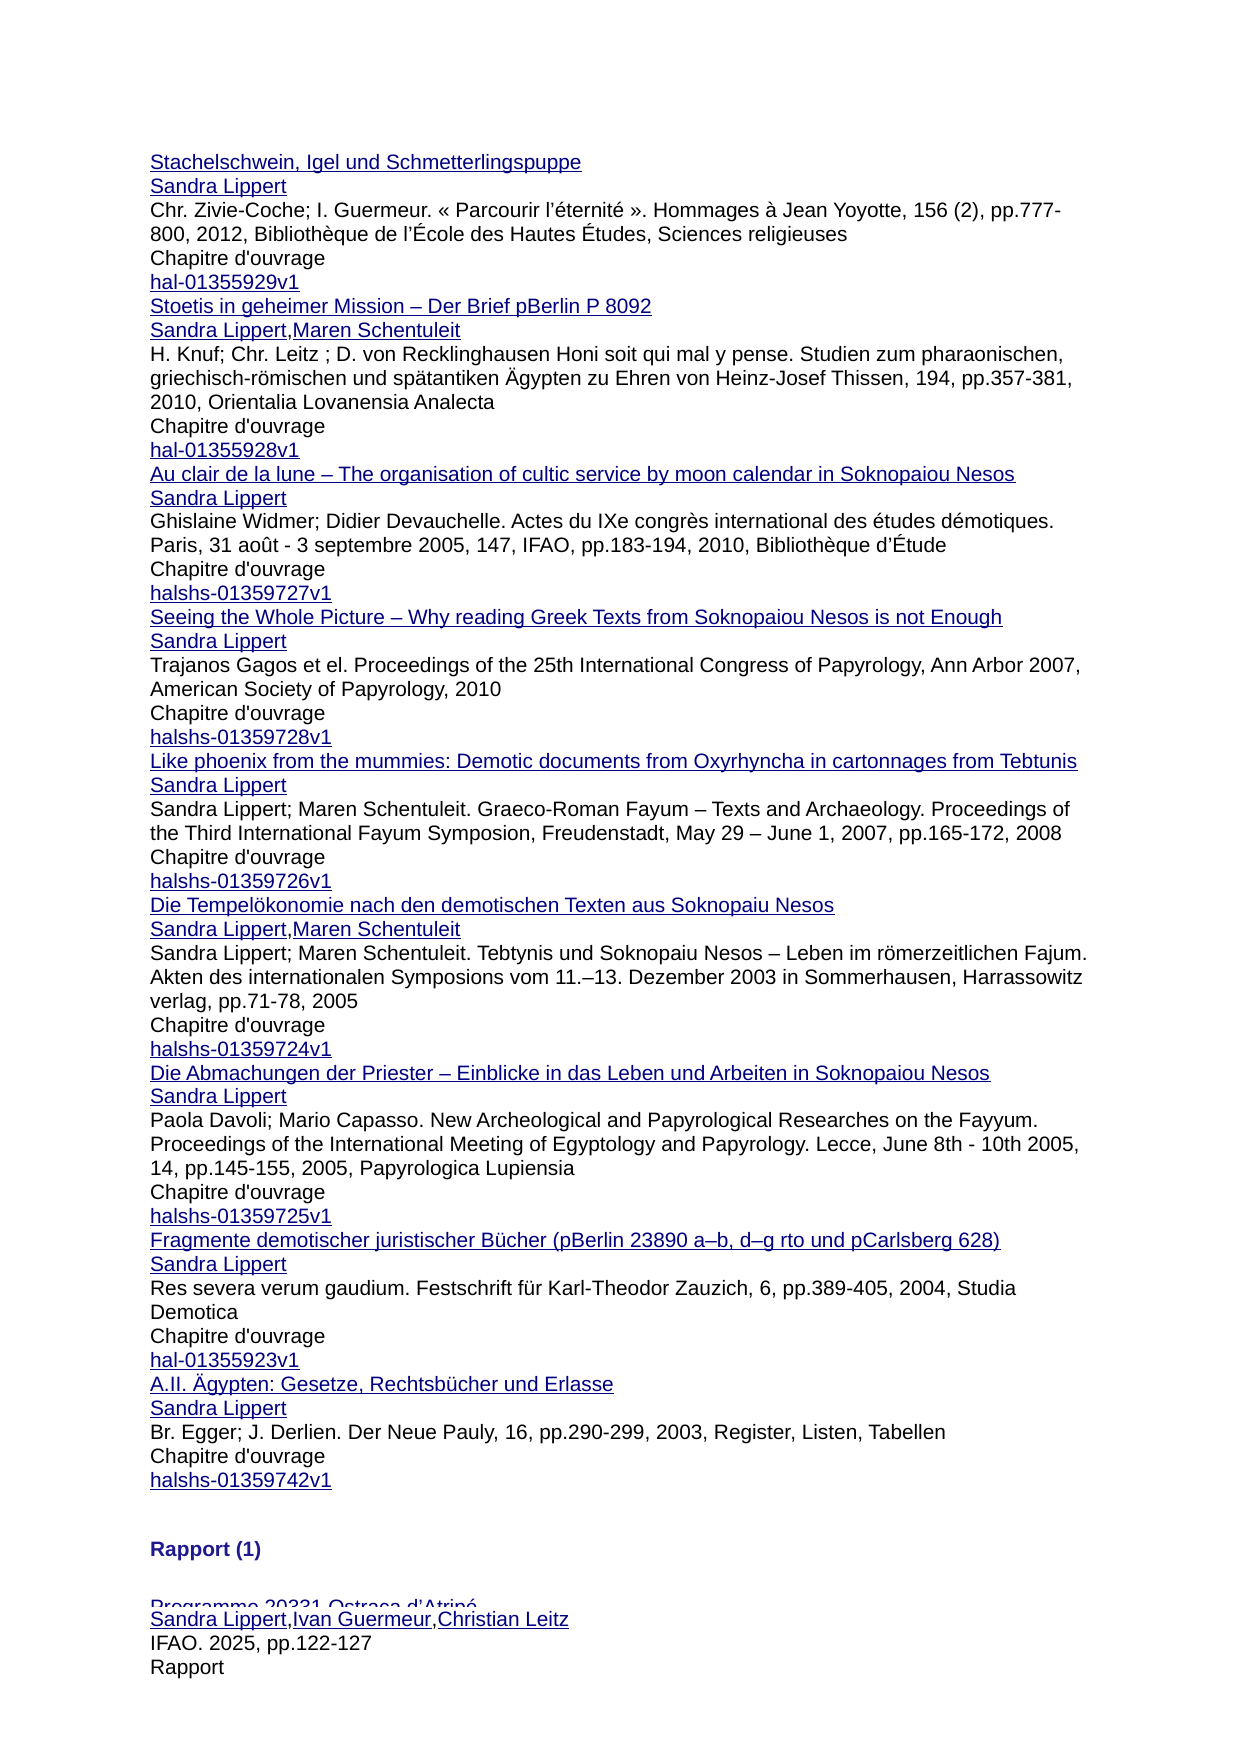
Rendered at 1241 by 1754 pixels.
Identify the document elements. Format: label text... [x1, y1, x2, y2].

table_cell Stoetis in geheimer Mission – Der Brief pBerlin P 8092 Sandra Lippert,Maren Schentuleit H. Knuf; Chr. Leitz ; D. von Recklinghausen Honi soit qui mal y pense. Studien zum pharaonischen, griechisch-römischen und spätantiken Ägypten zu Ehren von Heinz-Josef Thissen, 194, pp.357-381, 2010, Orientalia Lovanensia Analecta Chapitre d'ouvrage hal-01355928v1 [150, 294, 1090, 461]
table_cell Au clair de la lune – The organisation of cultic service by moon calendar in Soknopaiou Nesos Sandra Lippert Ghislaine Widmer; Didier Devauchelle. Actes du IXe congrès international des études démotiques. Paris, 31 août - 3 septembre 2005, 147, IFAO, pp.183-194, 2010, Bibliothèque d’Étude Chapitre d'ouvrage halshs-01359727v1 [150, 461, 1090, 605]
table_cell Die Tempelökonomie nach den demotischen Texten aus Soknopaiu Nesos Sandra Lippert,Maren Schentuleit Sandra Lippert; Maren Schentuleit. Tebtynis und Soknopaiu Nesos – Leben im römerzeitlichen Fajum. Akten des internationalen Symposions vom 11.–13. Dezember 2003 in Sommerhausen, Harrassowitz verlag, pp.71-78, 2005 Chapitre d'ouvrage halshs-01359724v1 [150, 893, 1090, 1060]
table_cell Seeing the Whole Picture – Why reading Greek Texts from Soknopaiou Nesos is not Enough Sandra Lippert Trajanos Gagos et el. Proceedings of the 25th International Congress of Papyrology, Ann Arbor 2007, American Society of Papyrology, 2010 Chapitre d'ouvrage halshs-01359728v1 [150, 605, 1090, 749]
table_cell Fragmente demotischer juristischer Bücher (pBerlin 23890 a–b, d–g rto und pCarlsberg 628) Sandra Lippert Res severa verum gaudium. Festschrift für Karl-Theodor Zauzich, 6, pp.389-405, 2004, Studia Demotica Chapitre d'ouvrage hal-01355923v1 [150, 1228, 1090, 1372]
table_cell A.II. Ägypten: Gesetze, Rechtsbücher und Erlasse Sandra Lippert Br. Egger; J. Derlien. Der Neue Pauly, 16, pp.290-299, 2003, Register, Listen, Tabellen Chapitre d'ouvrage halshs-01359742v1 [150, 1372, 1090, 1492]
table_cell Like phoenix from the mummies: Demotic documents from Oxyrhyncha in cartonnages from Tebtunis Sandra Lippert Sandra Lippert; Maren Schentuleit. Graeco-Roman Fayum – Texts and Archaeology. Proceedings of the Third International Fayum Symposion, Freudenstadt, May 29 – June 1, 2007, pp.165-172, 2008 Chapitre d'ouvrage halshs-01359726v1 [150, 749, 1090, 893]
table_cell Die Abmachungen der Priester – Einblicke in das Leben und Arbeiten in Soknopaiou Nesos Sandra Lippert Paola Davoli; Mario Capasso. New Archeological and Papyrological Researches on the Fayyum. Proceedings of the International Meeting of Egyptology and Papyrology. Lecce, June 8th - 10th 2005, 14, pp.145-155, 2005, Papyrologica Lupiensia Chapitre d'ouvrage halshs-01359725v1 [150, 1060, 1090, 1228]
table_header Programme 20331 Ostraca d’Atripé Sandra Lippert,Ivan Guermeur,Christian Leitz IFAO. 2025, pp.122-127 Rapport [150, 1595, 1090, 1679]
subtitle Rapport (1) [150, 1536, 1090, 1560]
table_cell Stachelschwein, Igel und Schmetterlingspuppe Sandra Lippert Chr. Zivie-Coche; I. Guermeur. « Parcourir l’éternité ». Hommages à Jean Yoyotte, 156 (2), pp.777-800, 2012, Bibliothèque de l’École des Hautes Études, Sciences religieuses Chapitre d'ouvrage hal-01355929v1 [150, 150, 1090, 294]
